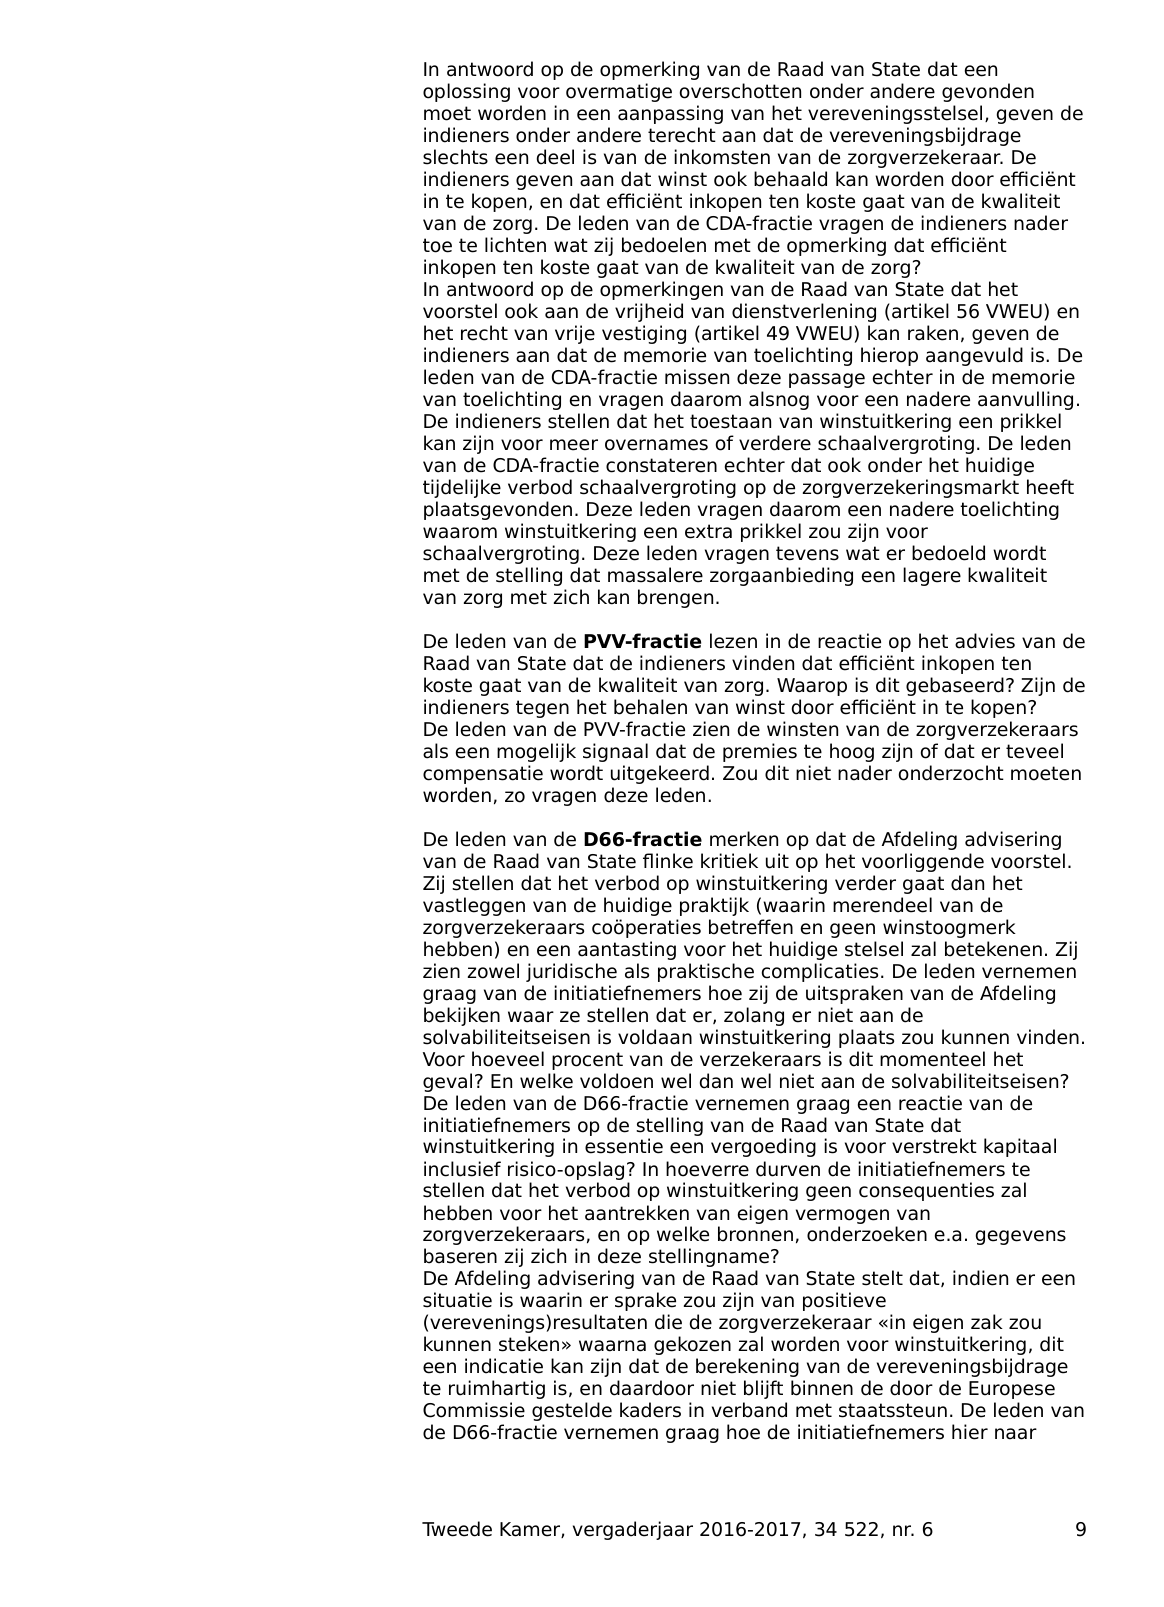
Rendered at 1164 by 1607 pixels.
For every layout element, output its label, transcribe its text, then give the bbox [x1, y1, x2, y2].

text De leden van de PVV-fractie zien de winsten van de zorgverzekeraars als een mogelijk signaal dat de premies te hoog zijn of dat er teveel compensatie wordt uitgekeerd. Zou dit niet nader onderzocht moeten worden, zo vragen deze leden. [422, 719, 1087, 807]
text De leden van de D66-fractie merken op dat de Afdeling advisering van de Raad van State flinke kritiek uit op het voorliggende voorstel. Zij stellen dat het verbod op winstuitkering verder gaat dan het vastleggen van de huidige praktijk (waarin merendeel van de zorgverzekeraars coöperaties betreffen en geen winstoogmerk hebben) en een aantasting voor het huidige stelsel zal betekenen. Zij zien zowel juridische als praktische complicaties. De leden vernemen graag van de initiatiefnemers hoe zij de uitspraken van de Afdeling bekijken waar ze stellen dat er, zolang er niet aan de solvabiliteitseisen is voldaan winstuitkering plaats zou kunnen vinden. Voor hoeveel procent van de verzekeraars is dit momenteel het geval? En welke voldoen wel dan wel niet aan de solvabiliteitseisen? [422, 829, 1087, 1092]
text In antwoord op de opmerking van de Raad van State dat een oplossing voor overmatige overschotten onder andere gevonden moet worden in een aanpassing van het vereveningsstelsel, geven de indieners onder andere terecht aan dat de vereveningsbijdrage slechts een deel is van de inkomsten van de zorgverzekeraar. De indieners geven aan dat winst ook behaald kan worden door efficiënt in te kopen, en dat efficiënt inkopen ten koste gaat van de kwaliteit van de zorg. De leden van de CDA-fractie vragen de indieners nader toe te lichten wat zij bedoelen met de opmerking dat efficiënt inkopen ten koste gaat van de kwaliteit van de zorg? [422, 59, 1087, 279]
text De leden van de D66-fractie vernemen graag een reactie van de initiatiefnemers op de stelling van de Raad van State dat winstuitkering in essentie een vergoeding is voor verstrekt kapitaal inclusief risico-opslag? In hoeverre durven de initiatiefnemers te stellen dat het verbod op winstuitkering geen consequenties zal hebben voor het aantrekken van eigen vermogen van zorgverzekeraars, en op welke bronnen, onderzoeken e.a. gegevens baseren zij zich in deze stellingname? [422, 1092, 1087, 1268]
text In antwoord op de opmerkingen van de Raad van State dat het voorstel ook aan de vrijheid van dienstverlening (artikel 56 VWEU) en het recht van vrije vestiging (artikel 49 VWEU) kan raken, geven de indieners aan dat de memorie van toelichting hierop aangevuld is. De leden van de CDA-fractie missen deze passage echter in de memorie van toelichting en vragen daarom alsnog voor een nadere aanvulling. [422, 279, 1087, 411]
text De Afdeling advisering van de Raad van State stelt dat, indien er een situatie is waarin er sprake zou zijn van positieve (verevenings)resultaten die de zorgverzekeraar «in eigen zak zou kunnen steken» waarna gekozen zal worden voor winstuitkering, dit een indicatie kan zijn dat de berekening van de vereveningsbijdrage te ruimhartig is, en daardoor niet blijft binnen de door de Europese Commissie gestelde kaders in verband met staatssteun. De leden van de D66-fractie vernemen graag hoe de initiatiefnemers hier naar [422, 1268, 1087, 1444]
text De leden van de PVV-fractie lezen in de reactie op het advies van de Raad van State dat de indieners vinden dat efficiënt inkopen ten koste gaat van de kwaliteit van zorg. Waarop is dit gebaseerd? Zijn de indieners tegen het behalen van winst door efficiënt in te kopen? [422, 631, 1087, 719]
text De indieners stellen dat het toestaan van winstuitkering een prikkel kan zijn voor meer overnames of verdere schaalvergroting. De leden van de CDA-fractie constateren echter dat ook onder het huidige tijdelijke verbod schaalvergroting op de zorgverzekeringsmarkt heeft plaatsgevonden. Deze leden vragen daarom een nadere toelichting waarom winstuitkering een extra prikkel zou zijn voor schaalvergroting. Deze leden vragen tevens wat er bedoeld wordt met de stelling dat massalere zorgaanbieding een lagere kwaliteit van zorg met zich kan brengen. [422, 411, 1087, 608]
